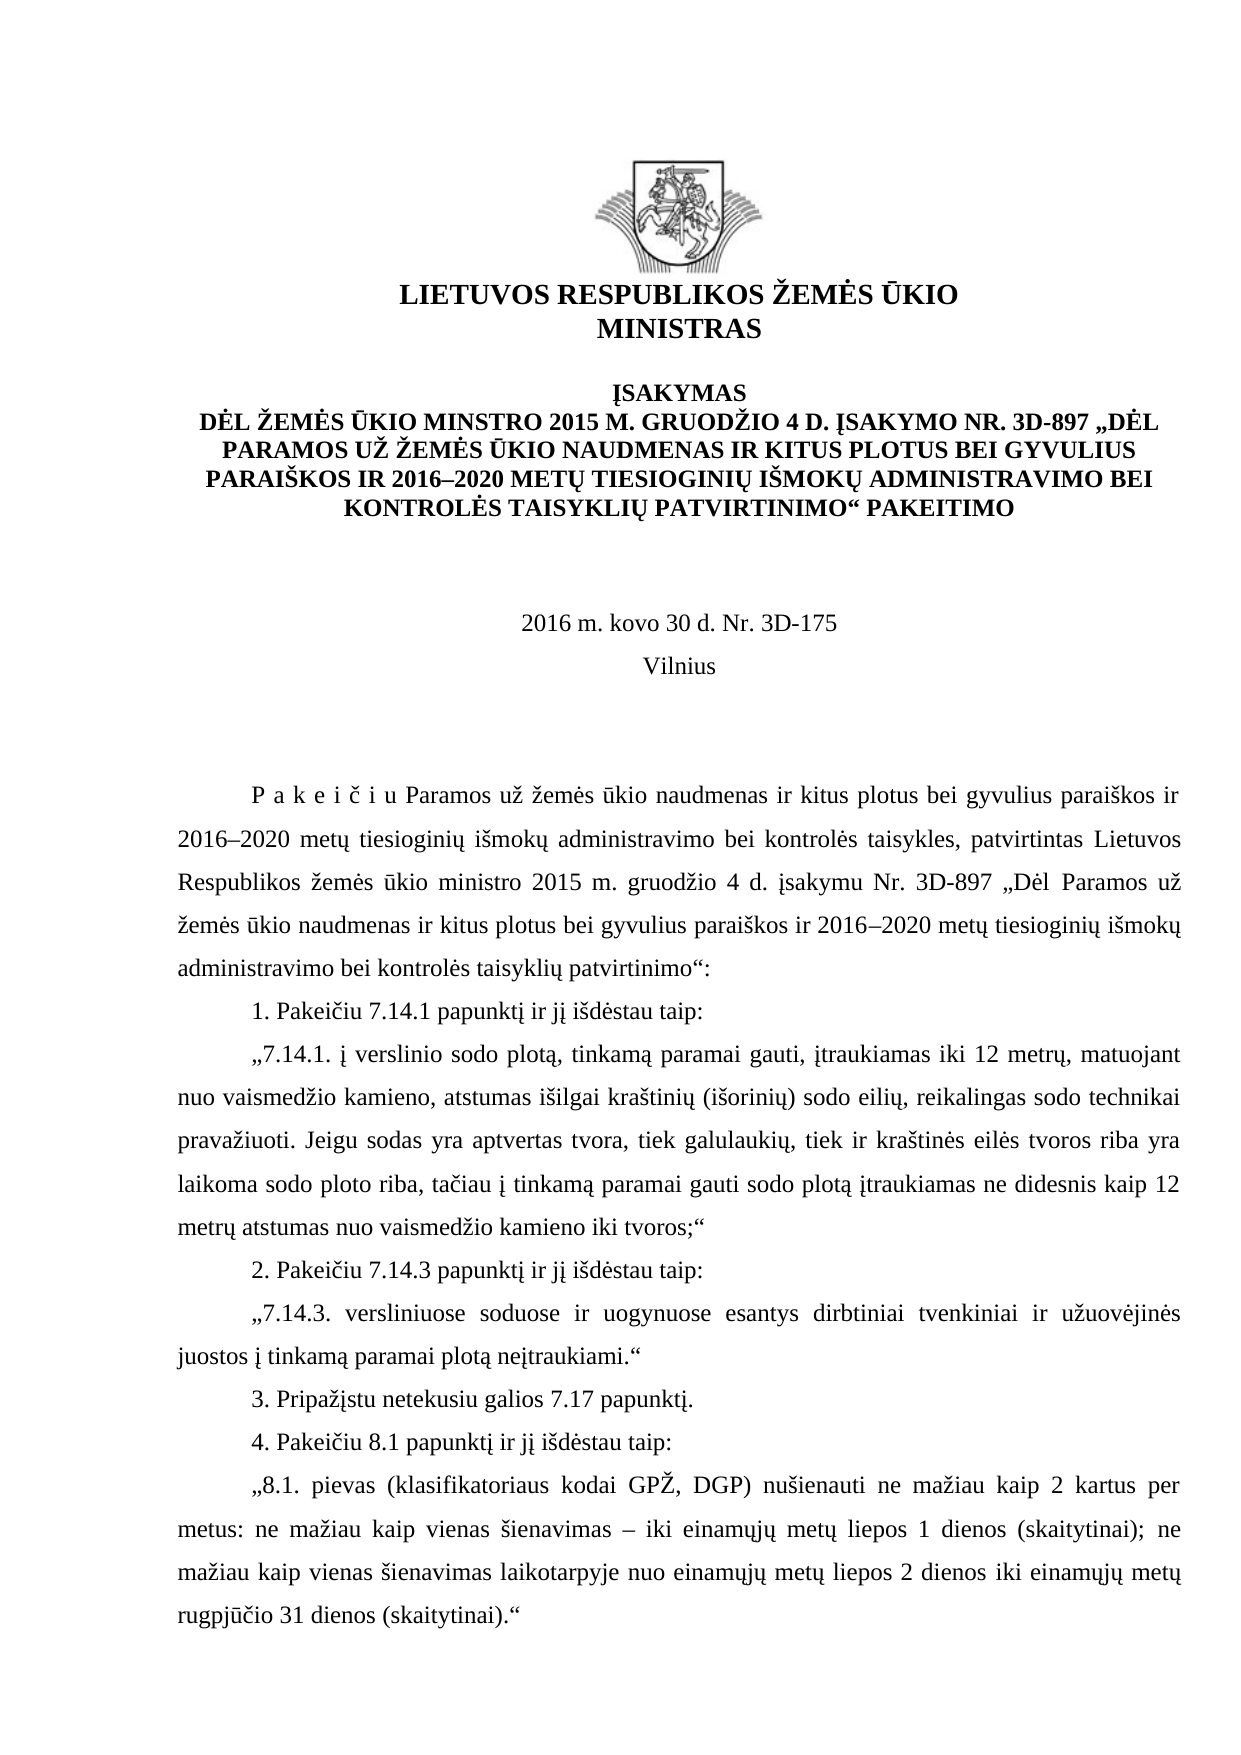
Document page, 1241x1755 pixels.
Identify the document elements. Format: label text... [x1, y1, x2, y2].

text ĮSAKYMAS [177, 378, 1181, 407]
text 2. Pakeičiu 7.14.3 papunktį ir jį išdėstau taip: [177, 1255, 1181, 1284]
text 3. Pripažįstu netekusiu galios 7.17 papunktį. [177, 1384, 1181, 1413]
text „7.14.1. į verslinio sodo plotą, tinkamą paramai gauti, įtraukiamas iki 12 metrų, matuojant nuo vaismedžio kamieno, atstumas išilgai kraštinių (išorinių) sodo eilių, reikalingas sodo technikai pravažiuoti. Jeigu sodas yra aptvertas tvora, tiek galulaukių, tiek ir kraštinės eilės tvoros riba yra laikoma sodo ploto riba, tačiau į tinkamą paramai gauti sodo plotą įtraukiamas ne didesnis kaip 12 metrų atstumas nuo vaismedžio kamieno iki tvoros;“ [177, 1039, 1181, 1241]
text LIETUVOS RESPUBLIKOS ŽEMĖS ŪKIO [177, 277, 1181, 311]
text P a k e i č i u Paramos už žemės ūkio naudmenas ir kitus plotus bei gyvulius paraiškos ir 2016–2020 metų tiesioginių išmokų administravimo bei kontrolės taisykles, patvirtintas Lietuvos Respublikos žemės ūkio ministro 2015 m. gruodžio 4 d. įsakymu Nr. 3D-897 „Dėl Paramos už žemės ūkio naudmenas ir kitus plotus bei gyvulius paraiškos ir 2016–2020 metų tiesioginių išmokų administravimo bei kontrolės taisyklių patvirtinimo“: [177, 781, 1181, 982]
text 4. Pakeičiu 8.1 papunktį ir jį išdėstau taip: [177, 1427, 1181, 1456]
text „8.1. pievas (klasifikatoriaus kodai GPŽ, DGP) nušienauti ne mažiau kaip 2 kartus per metus: ne mažiau kaip vienas šienavimas – iki einamųjų metų liepos 1 dienos (skaitytinai); ne mažiau kaip vienas šienavimas laikotarpyje nuo einamųjų metų liepos 2 dienos iki einamųjų metų rugpjūčio 31 dienos (skaitytinai).“ [177, 1471, 1181, 1629]
text 1. Pakeičiu 7.14.1 papunktį ir jį išdėstau taip: [177, 996, 1181, 1025]
text „7.14.3. versliniuose soduose ir uogynuose esantys dirbtiniai tvenkiniai ir užuovėjinės juostos į tinkamą paramai plotą neįtraukiami.“ [177, 1298, 1181, 1370]
text Vilnius [177, 651, 1181, 680]
text DĖL ŽEMĖS ŪKIO MINSTRO 2015 M. GRUODŽIO 4 D. ĮSAKYMO NR. 3D-897 „DĖL PARAMOS UŽ ŽEMĖS ŪKIO NAUDMENAS IR KITUS PLOTUS BEI GYVULIUS PARAIŠKOS IR 2016–2020 METŲ TIESIOGINIŲ IŠMOKŲ ADMINISTRAVIMO BEI KONTROLĖS TAISYKLIŲ PATVIRTINIMO“ PAKEITIMO [177, 407, 1181, 522]
text 2016 m. kovo 30 d. Nr. 3D-175 [177, 608, 1181, 637]
text MINISTRAS [177, 311, 1181, 344]
